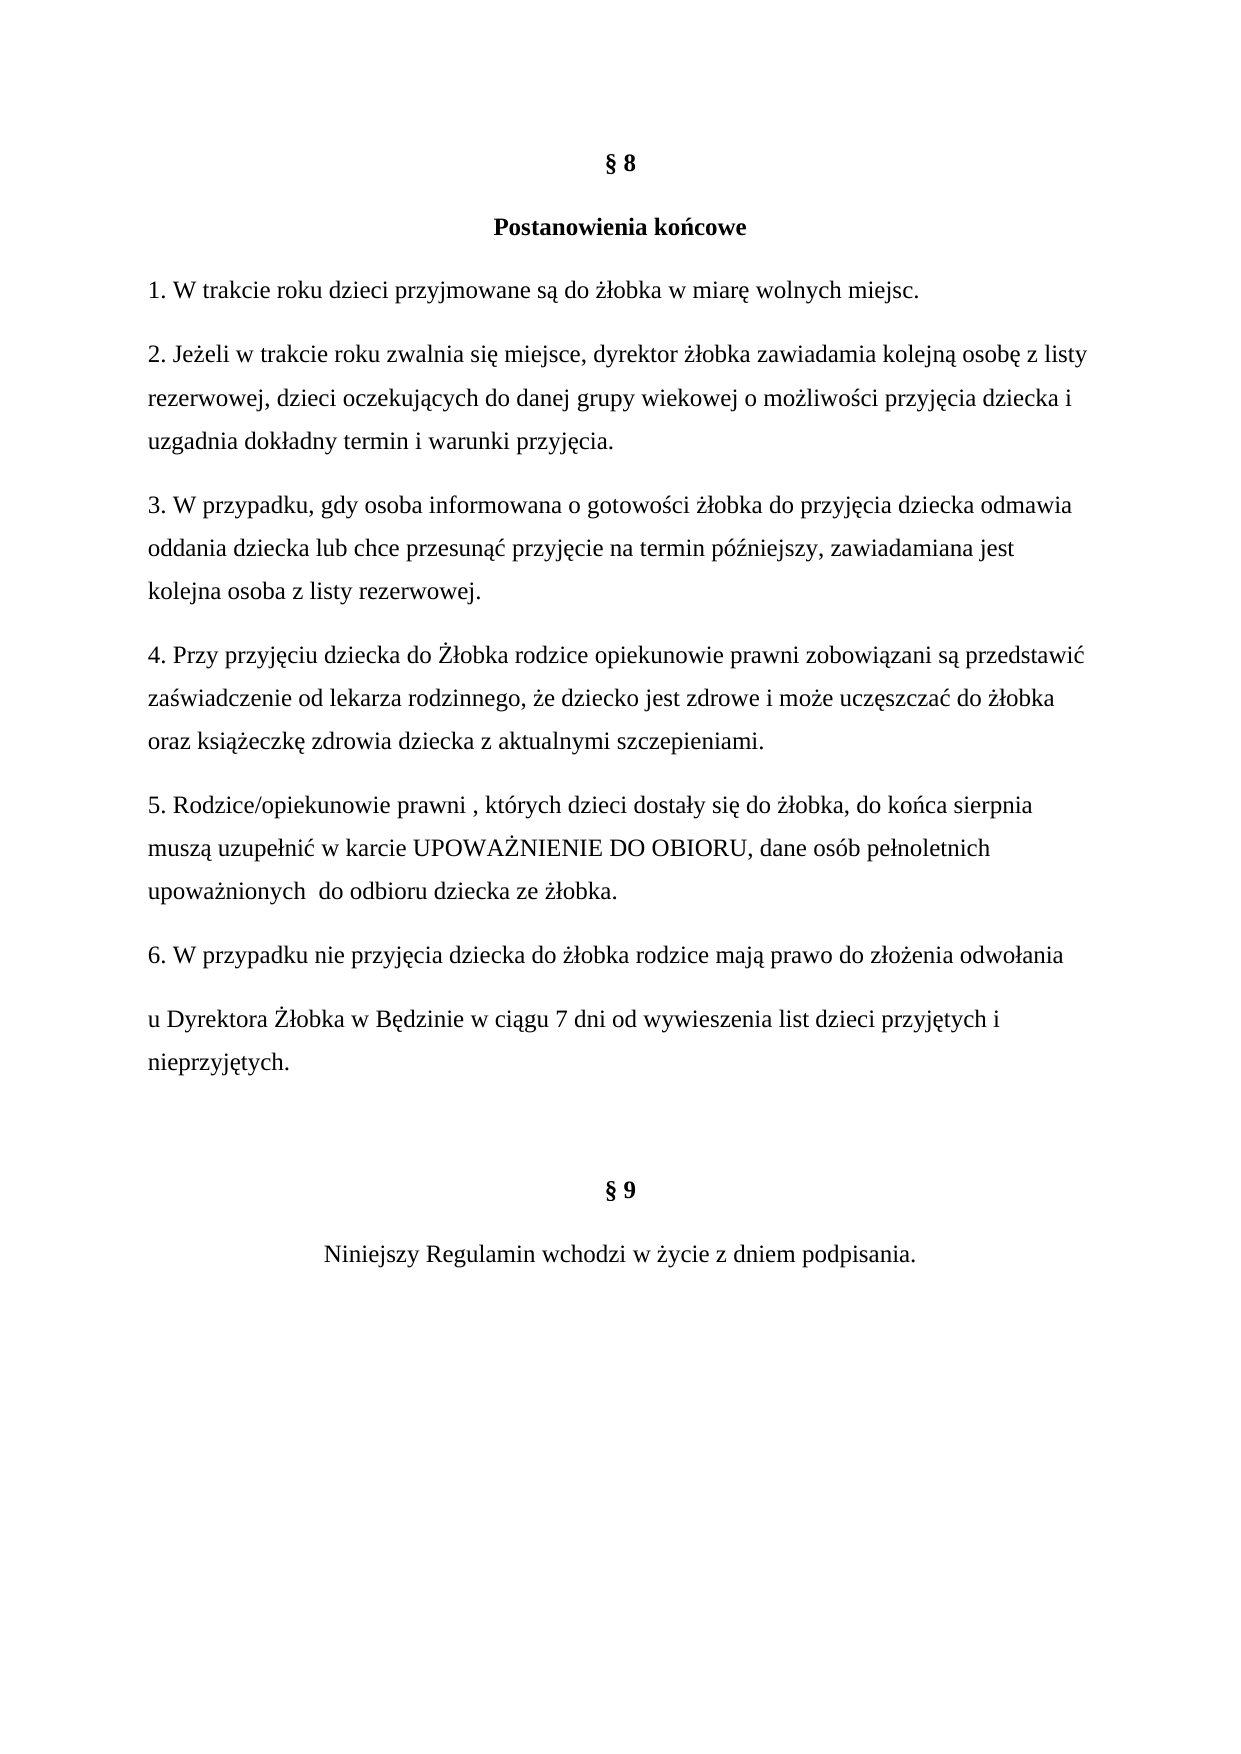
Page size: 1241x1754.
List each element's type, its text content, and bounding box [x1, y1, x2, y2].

text Postanowienia końcowe [148, 212, 1093, 240]
text 3. W przypadku, gdy osoba informowana o gotowości żłobka do przyjęcia dziecka odmawia oddania dziecka lub chce przesunąć przyjęcie na termin późniejszy, zawiadamiana jest kolejna osoba z listy rezerwowej. [148, 490, 1093, 605]
text 1. W trakcie roku dzieci przyjmowane są do żłobka w miarę wolnych miejsc. [148, 276, 1093, 304]
text 5. Rodzice/opiekunowie prawni , których dzieci dostały się do żłobka, do końca sierpnia muszą uzupełnić w karcie UPOWAŻNIENIE DO OBIORU, dane osób pełnoletnich upoważnionych do odbioru dziecka ze żłobka. [148, 790, 1093, 905]
text 6. W przypadku nie przyjęcia dziecka do żłobka rodzice mają prawo do złożenia odwołania [148, 940, 1093, 969]
text 4. Przy przyjęciu dziecka do Żłobka rodzice opiekunowie prawni zobowiązani są przedstawić zaświadczenie od lekarza rodzinnego, że dziecko jest zdrowe i może uczęszczać do żłobka oraz książeczkę zdrowia dziecka z aktualnymi szczepieniami. [148, 640, 1093, 755]
text u Dyrektora Żłobka w Będzinie w ciągu 7 dni od wywieszenia list dzieci przyjętych i nieprzyjętych. [148, 1004, 1093, 1076]
text 2. Jeżeli w trakcie roku zwalnia się miejsce, dyrektor żłobka zawiadamia kolejną osobę z listy rezerwowej, dzieci oczekujących do danej grupy wiekowej o możliwości przyjęcia dziecka i uzgadnia dokładny termin i warunki przyjęcia. [148, 339, 1093, 454]
text § 8 [148, 148, 1093, 176]
text § 9 [148, 1175, 1093, 1204]
text Niniejszy Regulamin wchodzi w życie z dniem podpisania. [148, 1239, 1093, 1268]
